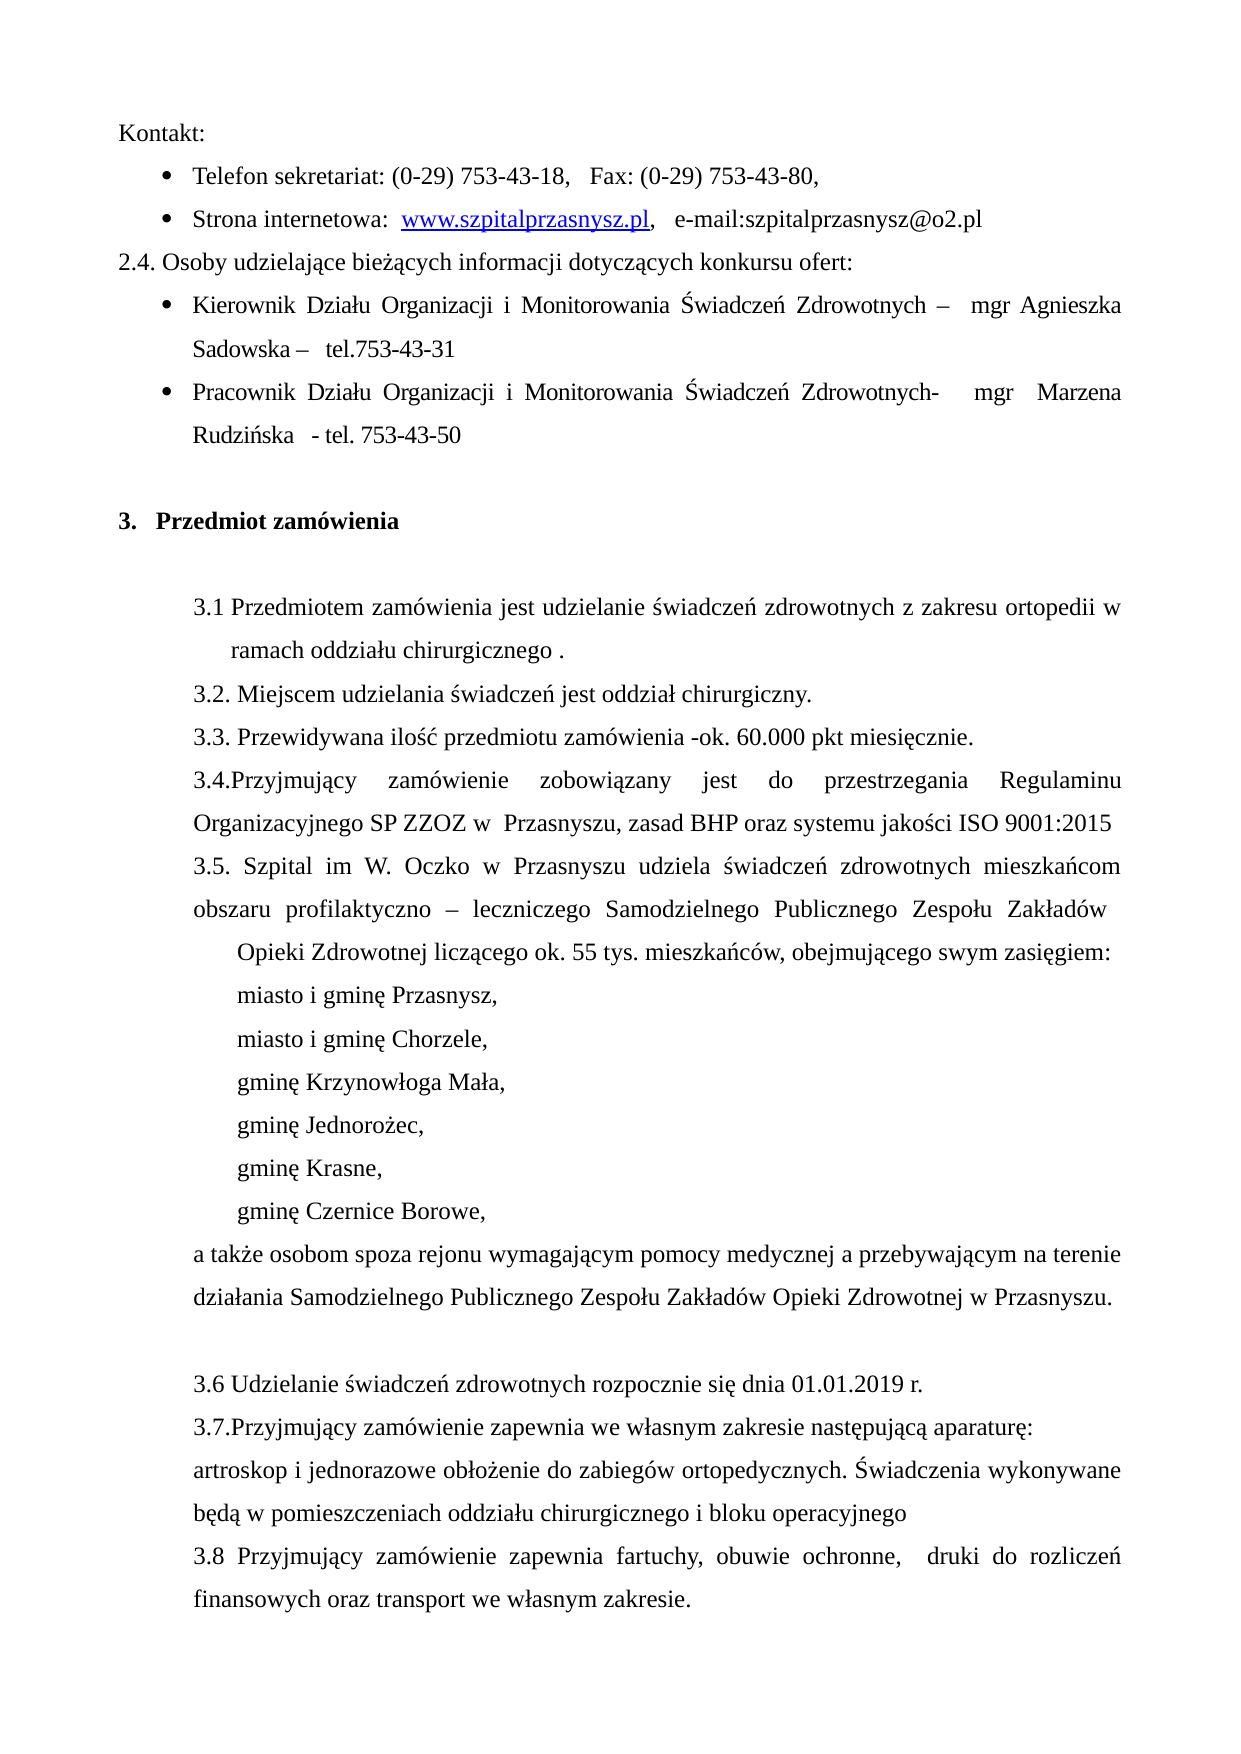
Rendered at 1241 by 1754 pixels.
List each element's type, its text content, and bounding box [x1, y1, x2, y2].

list 3.2. Miejscem udzielania świadczeń jest oddział chirurgiczny. [156, 679, 1122, 707]
list miasto i gminę Przasnysz, [156, 981, 1122, 1009]
list gminę Krzynowłoga Mała, [156, 1067, 1122, 1096]
list 3.7.Przyjmujący zamówienie zapewnia we własnym zakresie następującą aparaturę: [156, 1412, 1122, 1441]
list artroskop i jednorazowe obłożenie do zabiegów ortopedycznych. Świadczenia wykonywane będą w pomieszczeniach oddziału chirurgicznego i bloku operacyjnego [156, 1455, 1122, 1527]
list 3.3. Przewidywana ilość przedmiotu zamówienia -ok. 60.000 pkt miesięcznie. [156, 722, 1122, 751]
list 3.4.Przyjmujący zamówienie zobowiązany jest do przestrzegania Regulaminu Organizacyjnego SP ZZOZ w Przasnyszu, zasad BHP oraz systemu jakości ISO 9001:2015 [156, 765, 1122, 837]
list Pracownik Działu Organizacji i Monitorowania Świadczeń Zdrowotnych- mgr Marzena Rudzińska - tel. 753-43-50 [162, 377, 1122, 449]
list 3.6 Udzielanie świadczeń zdrowotnych rozpocznie się dnia 01.01.2019 r. [156, 1369, 1122, 1397]
list Kierownik Działu Organizacji i Monitorowania Świadczeń Zdrowotnych – mgr Agnieszka Sadowska – tel.753-43-31 [162, 291, 1122, 362]
list 3.8 Przyjmujący zamówienie zapewnia fartuchy, obuwie ochronne, druki do rozliczeń finansowych oraz transport we własnym zakresie. [156, 1541, 1122, 1613]
list Kontakt: [118, 118, 1122, 147]
list Przedmiot zamówienia [118, 506, 1122, 535]
list Telefon sekretariat: (0-29) 753-43-18, Fax: (0-29) 753-43-80, [162, 161, 1122, 190]
list 3.5. Szpital im W. Oczko w Przasnyszu udziela świadczeń zdrowotnych mieszkańcom obszaru profilaktyczno – leczniczego Samodzielnego Publicznego Zespołu Zakładów Opieki Zdrowotnej liczącego ok. 55 tys. mieszkańców, obejmującego swym zasięgiem: [156, 851, 1122, 966]
list gminę Krasne, [156, 1153, 1122, 1182]
text 2.4. Osoby udzielające bieżących informacji dotyczących konkursu ofert: [118, 247, 1122, 276]
list a także osobom spoza rejonu wymagającym pomocy medycznej a przebywającym na terenie działania Samodzielnego Publicznego Zespołu Zakładów Opieki Zdrowotnej w Przasnyszu. [156, 1239, 1122, 1311]
list gminę Czernice Borowe, [156, 1196, 1122, 1225]
list Strona internetowa: www.szpitalprzasnysz.pl, e-mail:szpitalprzasnysz@o2.pl [162, 204, 1122, 233]
list Przedmiotem zamówienia jest udzielanie świadczeń zdrowotnych z zakresu ortopedii w ramach oddziału chirurgicznego . [193, 592, 1122, 664]
list miasto i gminę Chorzele, [156, 1024, 1122, 1052]
list gminę Jednorożec, [156, 1110, 1122, 1139]
